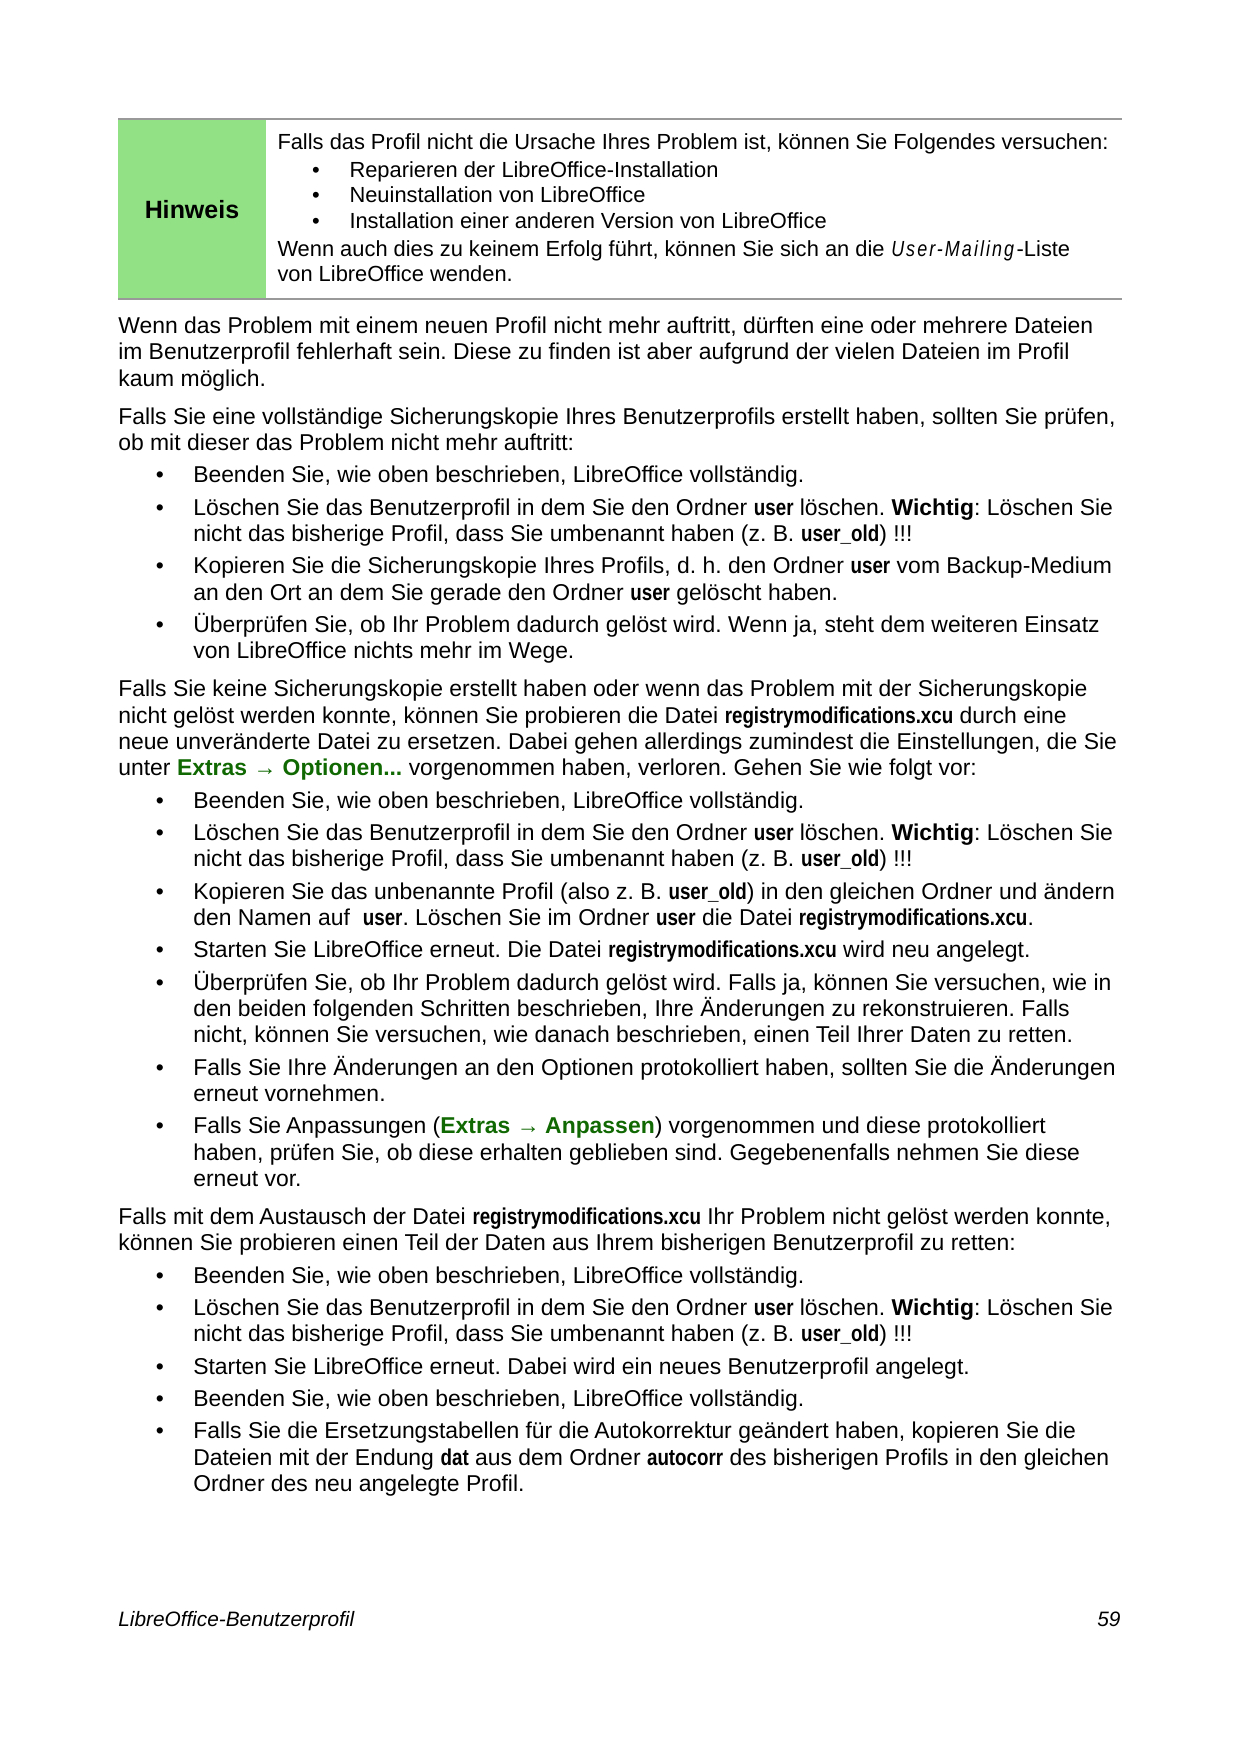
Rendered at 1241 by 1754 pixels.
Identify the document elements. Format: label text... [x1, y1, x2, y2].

list Beenden Sie, wie oben beschrieben, LibreOffice vollständig. [156, 1385, 1122, 1411]
list Löschen Sie das Benutzerprofil in dem Sie den Ordner user löschen. Wichtig: Löschen Sie nicht das bisherige Profil, dass Sie umbenannt haben (z. B. user_old) !!! [156, 493, 1122, 546]
list Starten Sie LibreOffice erneut. Dabei wird ein neues Benutzerprofil angelegt. [156, 1353, 1122, 1379]
list Überprüfen Sie, ob Ihr Problem dadurch gelöst wird. Wenn ja, steht dem weiteren Einsatz von LibreOffice nichts mehr im Wege. [156, 611, 1122, 663]
list Falls Sie die Ersetzungstabellen für die Autokorrektur geändert haben, kopieren Sie die Dateien mit der Endung dat aus dem Ordner autocorr des bisherigen Profils in den gleichen Ordner des neu angelegte Profil. [156, 1417, 1122, 1496]
text Wenn das Problem mit einem neuen Profil nicht mehr auftritt, dürften eine oder mehrere Dateien im Benutzerprofil fehlerhaft sein. Diese zu finden ist aber aufgrund der vielen Dateien im Profil kaum möglich. [118, 312, 1122, 391]
list Falls Sie Ihre Änderungen an den Optionen protokolliert haben, sollten Sie die Änderungen erneut vornehmen. [156, 1053, 1122, 1106]
list Löschen Sie das Benutzerprofil in dem Sie den Ordner user löschen. Wichtig: Löschen Sie nicht das bisherige Profil, dass Sie umbenannt haben (z. B. user_old) !!! [156, 819, 1122, 872]
text Falls mit dem Austausch der Datei registrymodifications.xcu Ihr Problem nicht gelöst werden konnte, können Sie probieren einen Teil der Daten aus Ihrem bisherigen Benutzerprofil zu retten: [118, 1203, 1122, 1256]
list Beenden Sie, wie oben beschrieben, LibreOffice vollständig. [156, 461, 1122, 488]
text Falls Sie eine vollständige Sicherungskopie Ihres Benutzerprofils erstellt haben, sollten Sie prüfen, ob mit dieser das Problem nicht mehr auftritt: [118, 403, 1122, 455]
list Beenden Sie, wie oben beschrieben, LibreOffice vollständig. [156, 1262, 1122, 1288]
list Löschen Sie das Benutzerprofil in dem Sie den Ordner user löschen. Wichtig: Löschen Sie nicht das bisherige Profil, dass Sie umbenannt haben (z. B. user_old) !!! [156, 1294, 1122, 1347]
list Starten Sie LibreOffice erneut. Die Datei registrymodifications.xcu wird neu angelegt. [156, 936, 1122, 963]
text Falls Sie keine Sicherungskopie erstellt haben oder wenn das Problem mit der Sicherungskopie nicht gelöst werden konnte, können Sie probieren die Datei registrymodifications.xcu durch eine neue unveränderte Datei zu ersetzen. Dabei gehen allerdings zumindest die Einstellungen, die Sie unter Extras → Optionen... vorgenommen haben, verloren. Gehen Sie wie folgt vor: [118, 675, 1122, 781]
list Überprüfen Sie, ob Ihr Problem dadurch gelöst wird. Falls ja, können Sie versuchen, wie in den beiden folgenden Schritten beschrieben, Ihre Änderungen zu rekonstruieren. Falls nicht, können Sie versuchen, wie danach beschrieben, einen Teil Ihrer Daten zu retten. [156, 968, 1122, 1048]
table_header Hinweis [118, 120, 266, 298]
table_header Falls das Profil nicht die Ursache Ihres Problem ist, können Sie Folgendes versuchen: Reparieren der LibreOffice-Installation Neuinstallation von LibreOffice Installation einer anderen Version von LibreOffice Wenn auch dies zu keinem Erfolg führt, können Sie sich an die User-Mailing-Liste von LibreOffice wenden. [266, 120, 1122, 298]
list Falls Sie Anpassungen (Extras → Anpassen) vorgenommen und diese protokolliert haben, prüfen Sie, ob diese erhalten geblieben sind. Gegebenenfalls nehmen Sie diese erneut vor. [156, 1112, 1122, 1191]
list Beenden Sie, wie oben beschrieben, LibreOffice vollständig. [156, 787, 1122, 813]
list Kopieren Sie das unbenannte Profil (also z. B. user_old) in den gleichen Ordner und ändern den Namen auf user. Löschen Sie im Ordner user die Datei registrymodifications.xcu. [156, 878, 1122, 930]
list Kopieren Sie die Sicherungskopie Ihres Profils, d. h. den Ordner user vom Backup-Medium an den Ort an dem Sie gerade den Ordner user gelöscht haben. [156, 552, 1122, 605]
